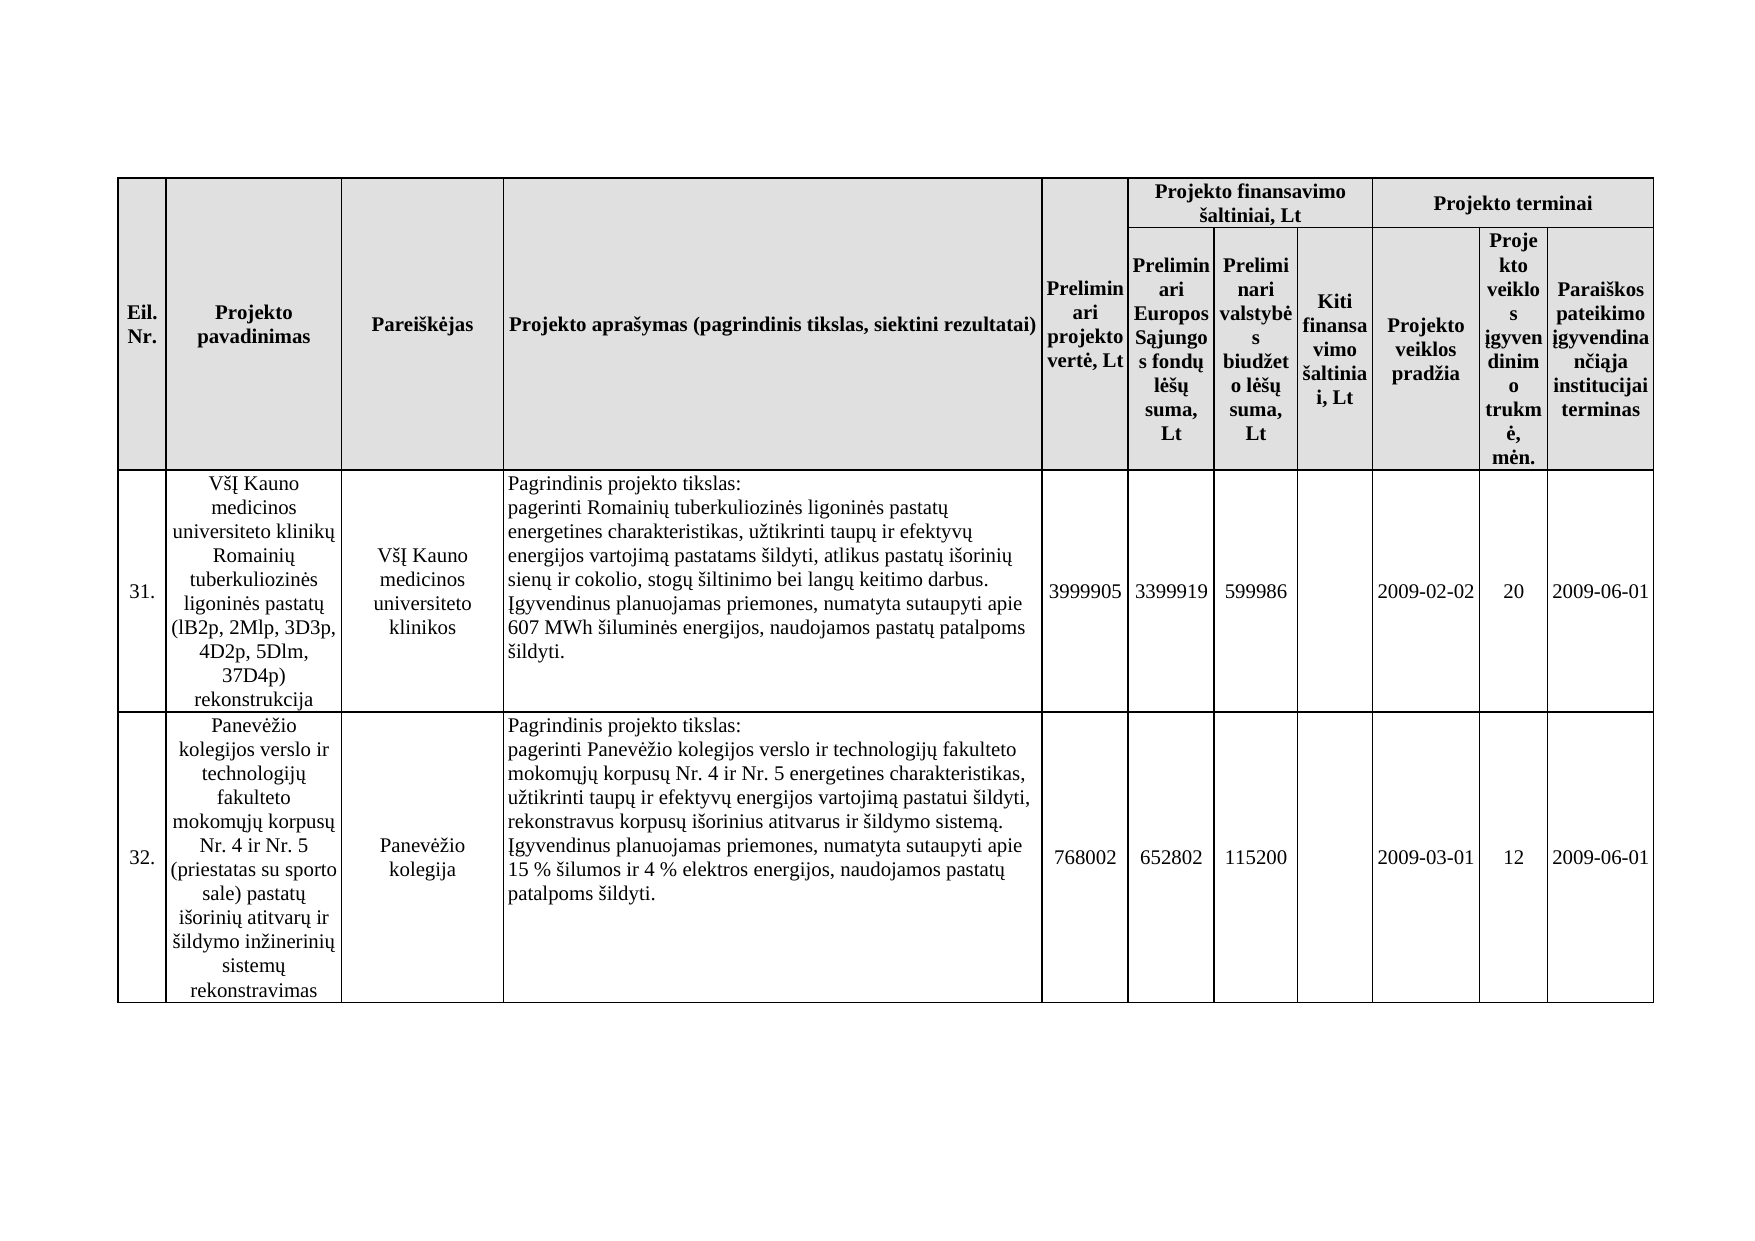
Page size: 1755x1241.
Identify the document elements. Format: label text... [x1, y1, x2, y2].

table_header Projekto terminai [1373, 179, 1653, 227]
table_cell 20 [1480, 471, 1547, 711]
table_header Pareiškėjas [342, 179, 503, 469]
table_cell Preliminari Europos Sąjungos fondų lėšų suma, Lt [1129, 228, 1213, 469]
table_cell Panevėžio kolegija [342, 713, 503, 1002]
table_header Preliminari projekto vertė, Lt [1043, 179, 1127, 469]
table_cell 652802 [1129, 713, 1213, 1002]
table_cell Paraiškos pateikimo įgyvendinančiąja institucijai terminas [1548, 228, 1653, 469]
table_cell 31. [119, 471, 165, 711]
table_cell VšĮ Kauno medicinos universiteto klinikos [342, 471, 503, 711]
table_cell Panevėžio kolegijos verslo ir technologijų fakulteto mokomųjų korpusų Nr. 4 ir Nr. 5 (priestatas su sporto sale) pastatų išorinių atitvarų ir šildymo inžinerinių sistemų rekonstravimas [167, 713, 341, 1002]
table_cell Preliminari valstybės biudžeto lėšų suma, Lt [1215, 228, 1297, 469]
table_cell 768002 [1043, 713, 1127, 1002]
table_cell 2009-03-01 [1373, 713, 1479, 1002]
table_cell 599986 [1215, 471, 1297, 711]
table_header Eil. Nr. [119, 179, 165, 469]
table_cell 115200 [1215, 713, 1297, 1002]
table_cell 2009-06-01 [1548, 471, 1653, 711]
table_header Projekto aprašymas (pagrindinis tikslas, siektini rezultatai) [504, 179, 1041, 469]
table_cell 2009-06-01 [1548, 713, 1653, 1002]
table_cell [1298, 713, 1372, 1002]
table_cell [1298, 471, 1372, 711]
table_cell Pagrindinis projekto tikslas: pagerinti Romainių tuberkuliozinės ligoninės pastatų energetines charakteristikas, užtikrinti taupų ir efektyvų energijos vartojimą pastatams šildyti, atlikus pastatų išorinių sienų ir cokolio, stogų šiltinimo bei langų keitimo darbus. Įgyvendinus planuojamas priemones, numatyta sutaupyti apie 607 MWh šiluminės energijos, naudojamos pastatų patalpoms šildyti. [504, 471, 1041, 711]
table_cell 3999905 [1043, 471, 1127, 711]
table_cell 12 [1480, 713, 1547, 1002]
table_cell Kiti finansavimo šaltiniai, Lt [1298, 228, 1372, 469]
table_header Projekto finansavimo šaltiniai, Lt [1129, 179, 1372, 227]
table_cell Pagrindinis projekto tikslas: pagerinti Panevėžio kolegijos verslo ir technologijų fakulteto mokomųjų korpusų Nr. 4 ir Nr. 5 energetines charakteristikas, užtikrinti taupų ir efektyvų energijos vartojimą pastatui šildyti, rekonstravus korpusų išorinius atitvarus ir šildymo sistemą. Įgyvendinus planuojamas priemones, numatyta sutaupyti apie 15 % šilumos ir 4 % elektros energijos, naudojamos pastatų patalpoms šildyti. [504, 713, 1041, 1002]
table_cell Projekto veiklos pradžia [1373, 228, 1479, 469]
table_header Projekto pavadinimas [167, 179, 341, 469]
table_cell 2009-02-02 [1373, 471, 1479, 711]
table_cell Projekto veiklos įgyvendinimo trukmė, mėn. [1480, 228, 1547, 469]
table_cell 32. [119, 713, 165, 1002]
table_cell VšĮ Kauno medicinos universiteto klinikų Romainių tuberkuliozinės ligoninės pastatų (lB2p, 2Mlp, 3D3p, 4D2p, 5Dlm, 37D4p) rekonstrukcija [167, 471, 341, 711]
table_cell 3399919 [1129, 471, 1213, 711]
